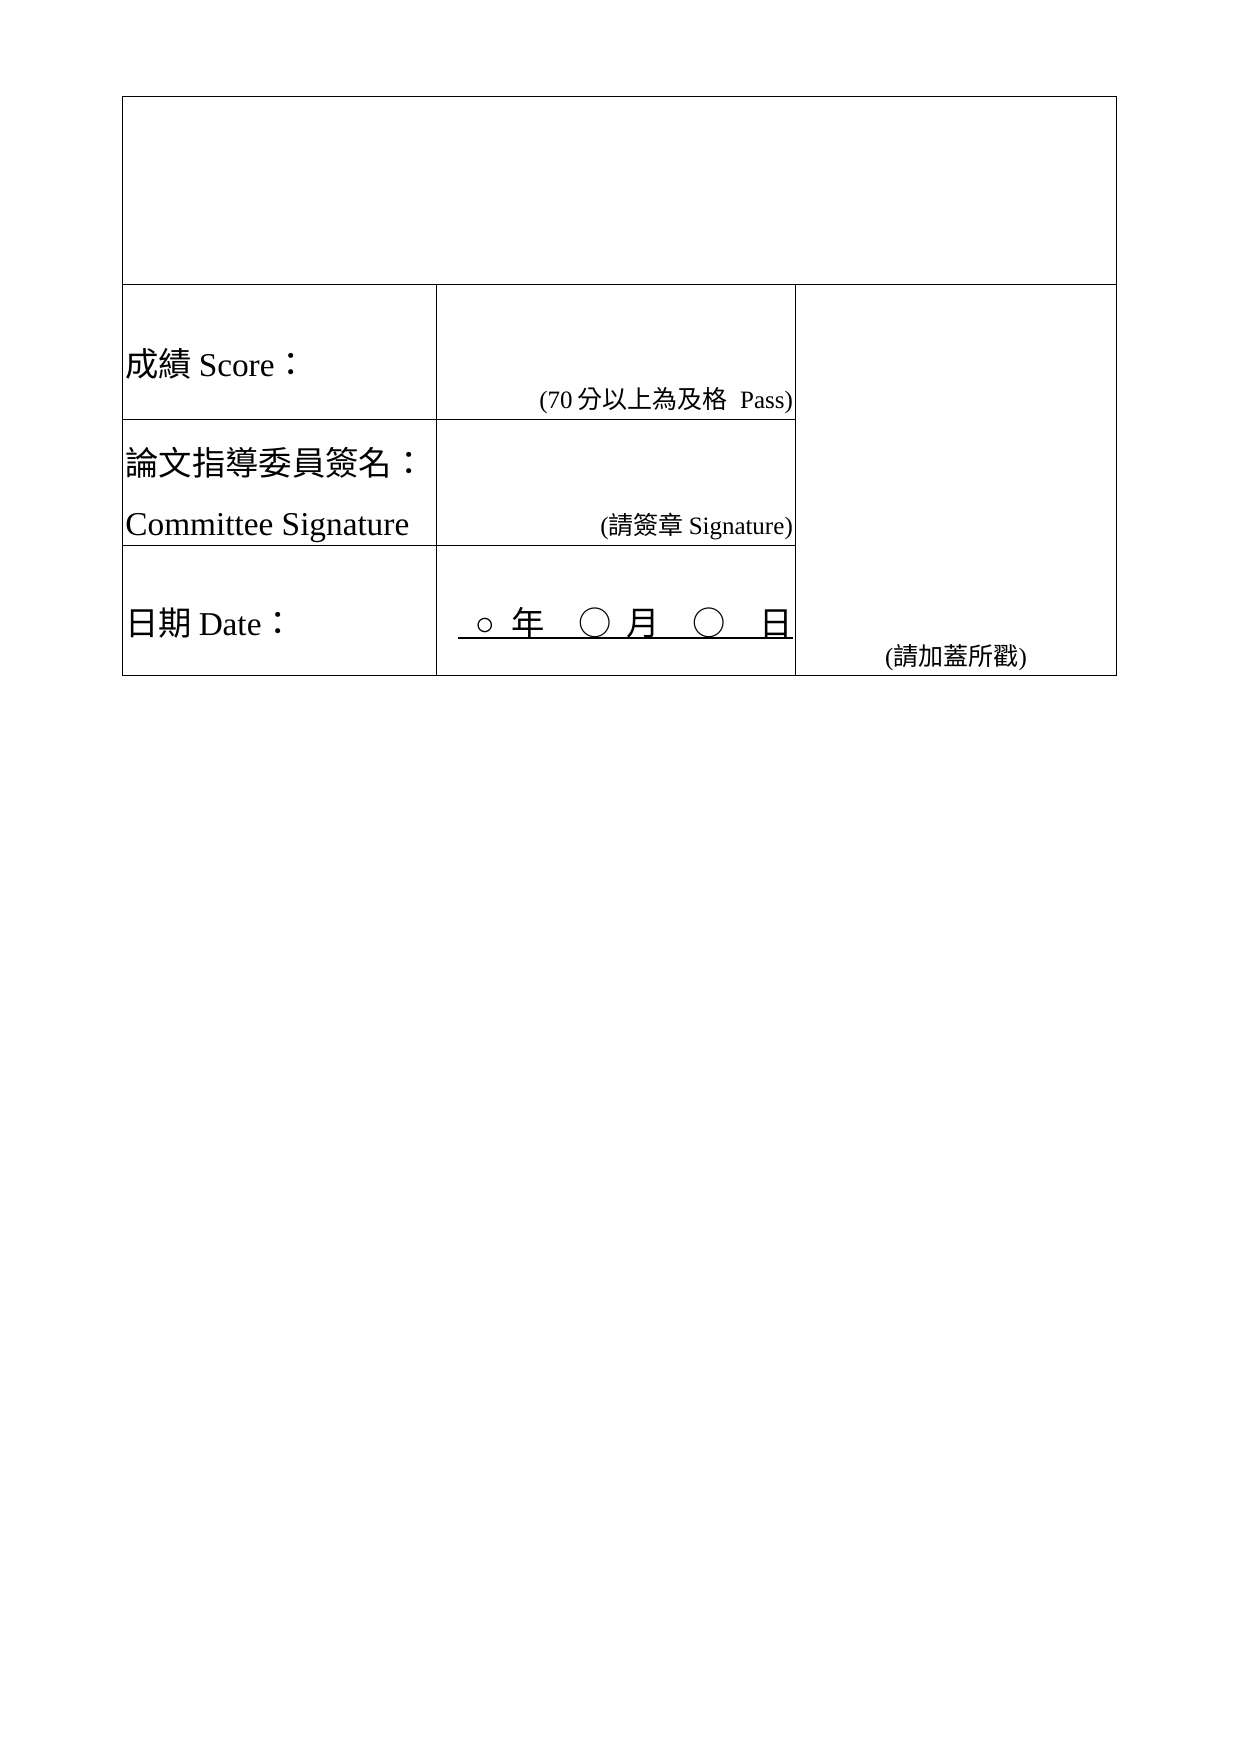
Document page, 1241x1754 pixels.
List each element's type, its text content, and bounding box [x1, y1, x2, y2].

table_cell (請簽章Signature) [437, 420, 795, 545]
table_cell 成績Score： [123, 285, 436, 419]
table_cell (70分以上為及格 Pass) [437, 285, 795, 419]
table_cell [123, 97, 1116, 284]
table_cell 論文指導委員簽名： Committee Signature [123, 420, 436, 545]
table_cell 日期Date： [123, 546, 436, 675]
table_cell (請加蓋所戳) [796, 285, 1116, 675]
table_cell ○ 年 ○ 月 ○ 日 [437, 546, 795, 675]
